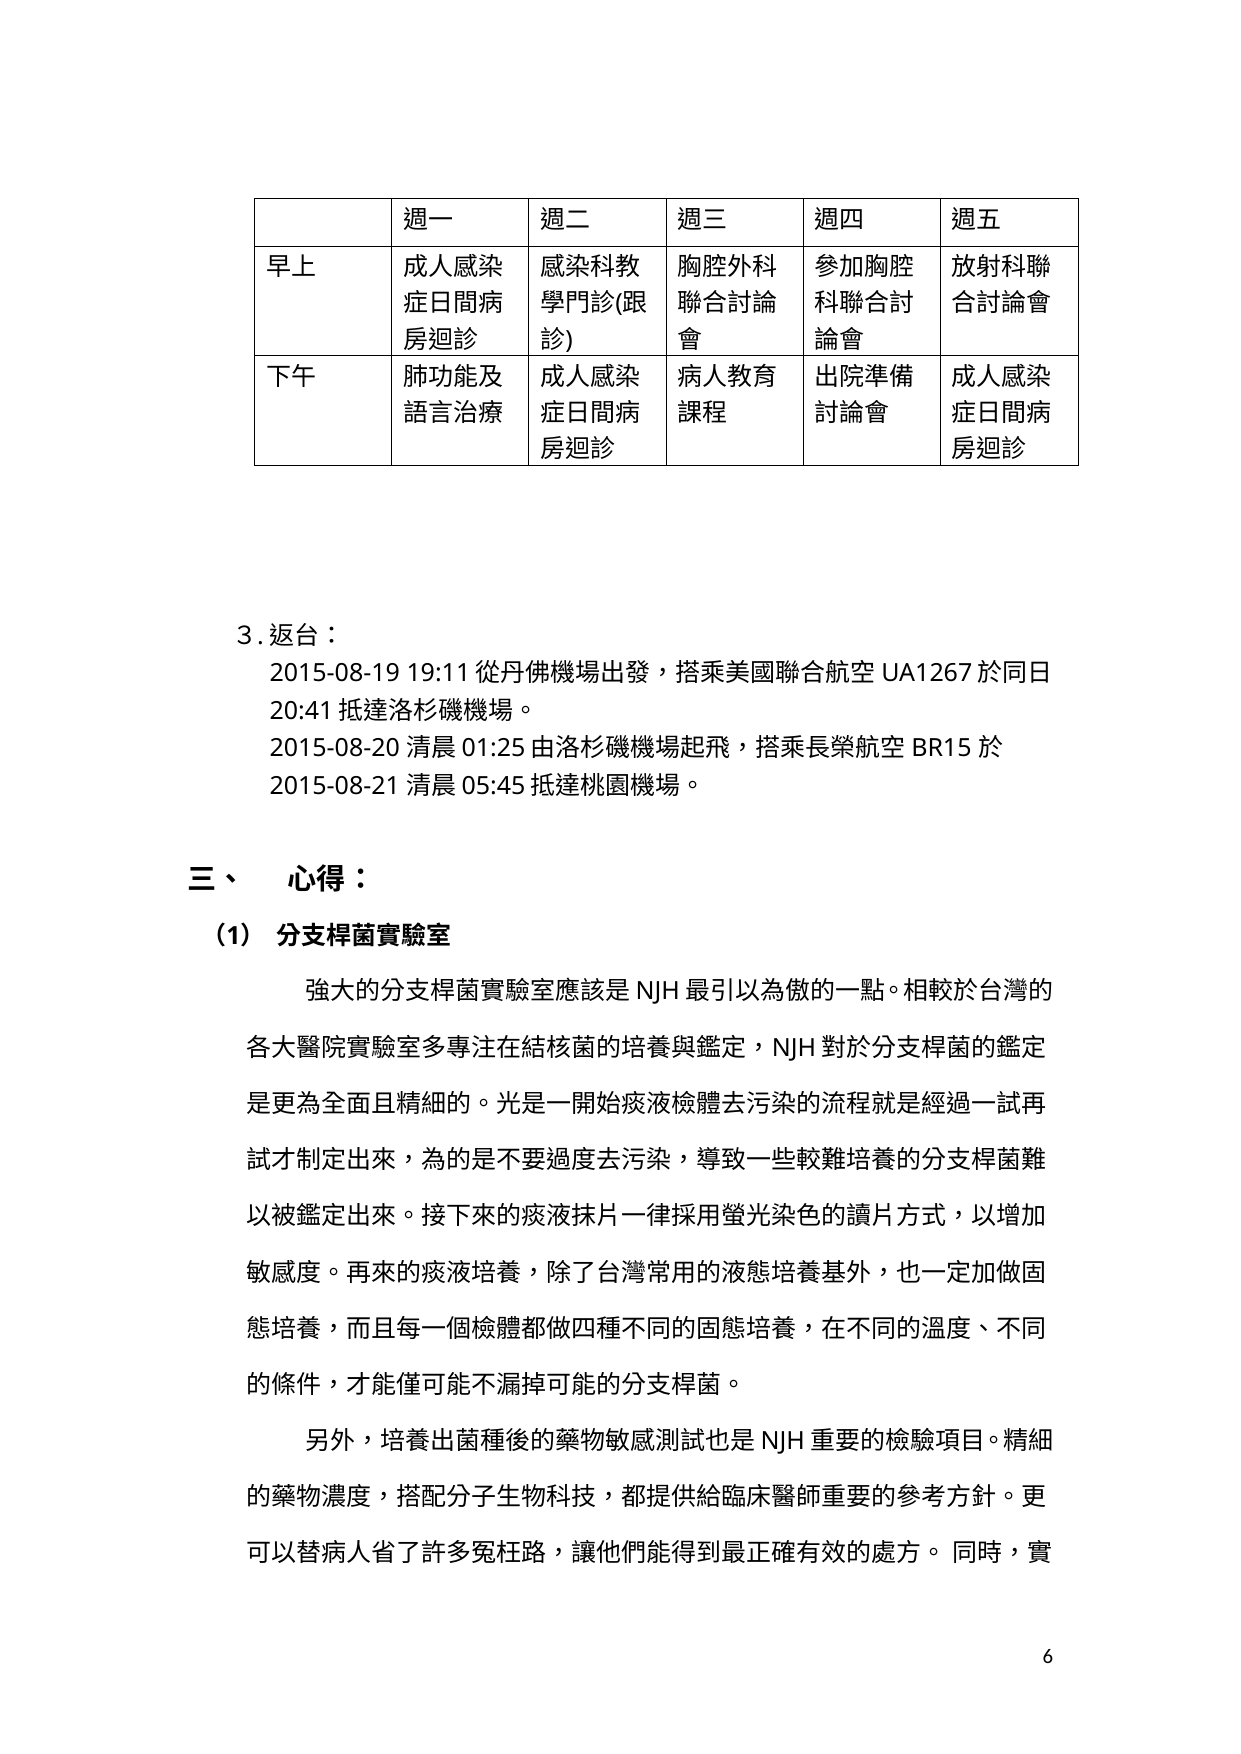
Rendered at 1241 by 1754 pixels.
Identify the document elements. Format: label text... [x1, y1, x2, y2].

table_cell 感染科教學門診(跟診) [529, 247, 666, 355]
table_cell 病人教育課程 [667, 356, 803, 465]
table_header 週四 [804, 199, 940, 246]
table_cell 肺功能及語言治療 [392, 356, 528, 465]
table_cell 胸腔外科聯合討論會 [667, 247, 803, 355]
table_cell 成人感染症日間病房迴診 [529, 356, 666, 465]
table_header 週五 [941, 199, 1078, 246]
table_cell 參加胸腔科聯合討論會 [804, 247, 940, 355]
table_cell 下午 [255, 356, 391, 465]
table_cell 放射科聯合討論會 [941, 247, 1078, 355]
text 強大的分支桿菌實驗室應該是NJH最引以為傲的一點。相較於台灣的各大醫院實驗室多專注在結核菌的培養與鑑定，NJH對於分支桿菌的鑑定是更為全面且精細的。光是一開始痰液檢體去污染的流程就是經過一試再試才制定出來，為的是不要過度去污染，導致一些較難培養的分支桿菌難以被鑑定出來。接下來的痰液抹片一律採用螢光染色的讀片方式，以增加敏感度。再來的痰液培養，除了台灣常用的液態培養基外，也一定加做固態培養，而且每一個檢體都做四種不同的固態培養，在不同的溫度、不同的條件，才能僅可能不漏掉可能的分支桿菌。 [247, 970, 1053, 1401]
table_cell 成人感染症日間病房迴診 [941, 356, 1078, 465]
table_header 週三 [667, 199, 803, 246]
table_cell 出院準備討論會 [804, 356, 940, 465]
text 2015-08-19 19:11從丹佛機場出發，搭乘美國聯合航空 UA1267於同日20:41抵達洛杉磯機場。 [269, 652, 1053, 727]
table_header 週二 [529, 199, 666, 246]
table_header [255, 199, 391, 246]
text 另外，培養出菌種後的藥物敏感測試也是NJH重要的檢驗項目。精細的藥物濃度，搭配分子生物科技，都提供給臨床醫師重要的參考方針。更可以替病人省了許多冤枉路，讓他們能得到最正確有效的處方。 同時，實驗室會提供固態培養機上的菌株數，讓診治醫師了解病人身上菌量的多寡，從而決定是否啟動分支桿菌的治療。 [247, 1419, 1053, 1569]
list 返台： [232, 614, 1053, 652]
list 心得： [187, 839, 1053, 914]
text 2015-08-20 清晨01:25由洛杉磯機場起飛，搭乘長榮航空 BR15 於2015-08-21 清晨05:45抵達桃園機場。 [269, 727, 1053, 802]
table_cell 成人感染症日間病房迴診 [392, 247, 528, 355]
table_cell 早上 [255, 247, 391, 355]
table_header 週一 [392, 199, 528, 246]
list 分支桿菌實驗室 [201, 914, 1053, 952]
